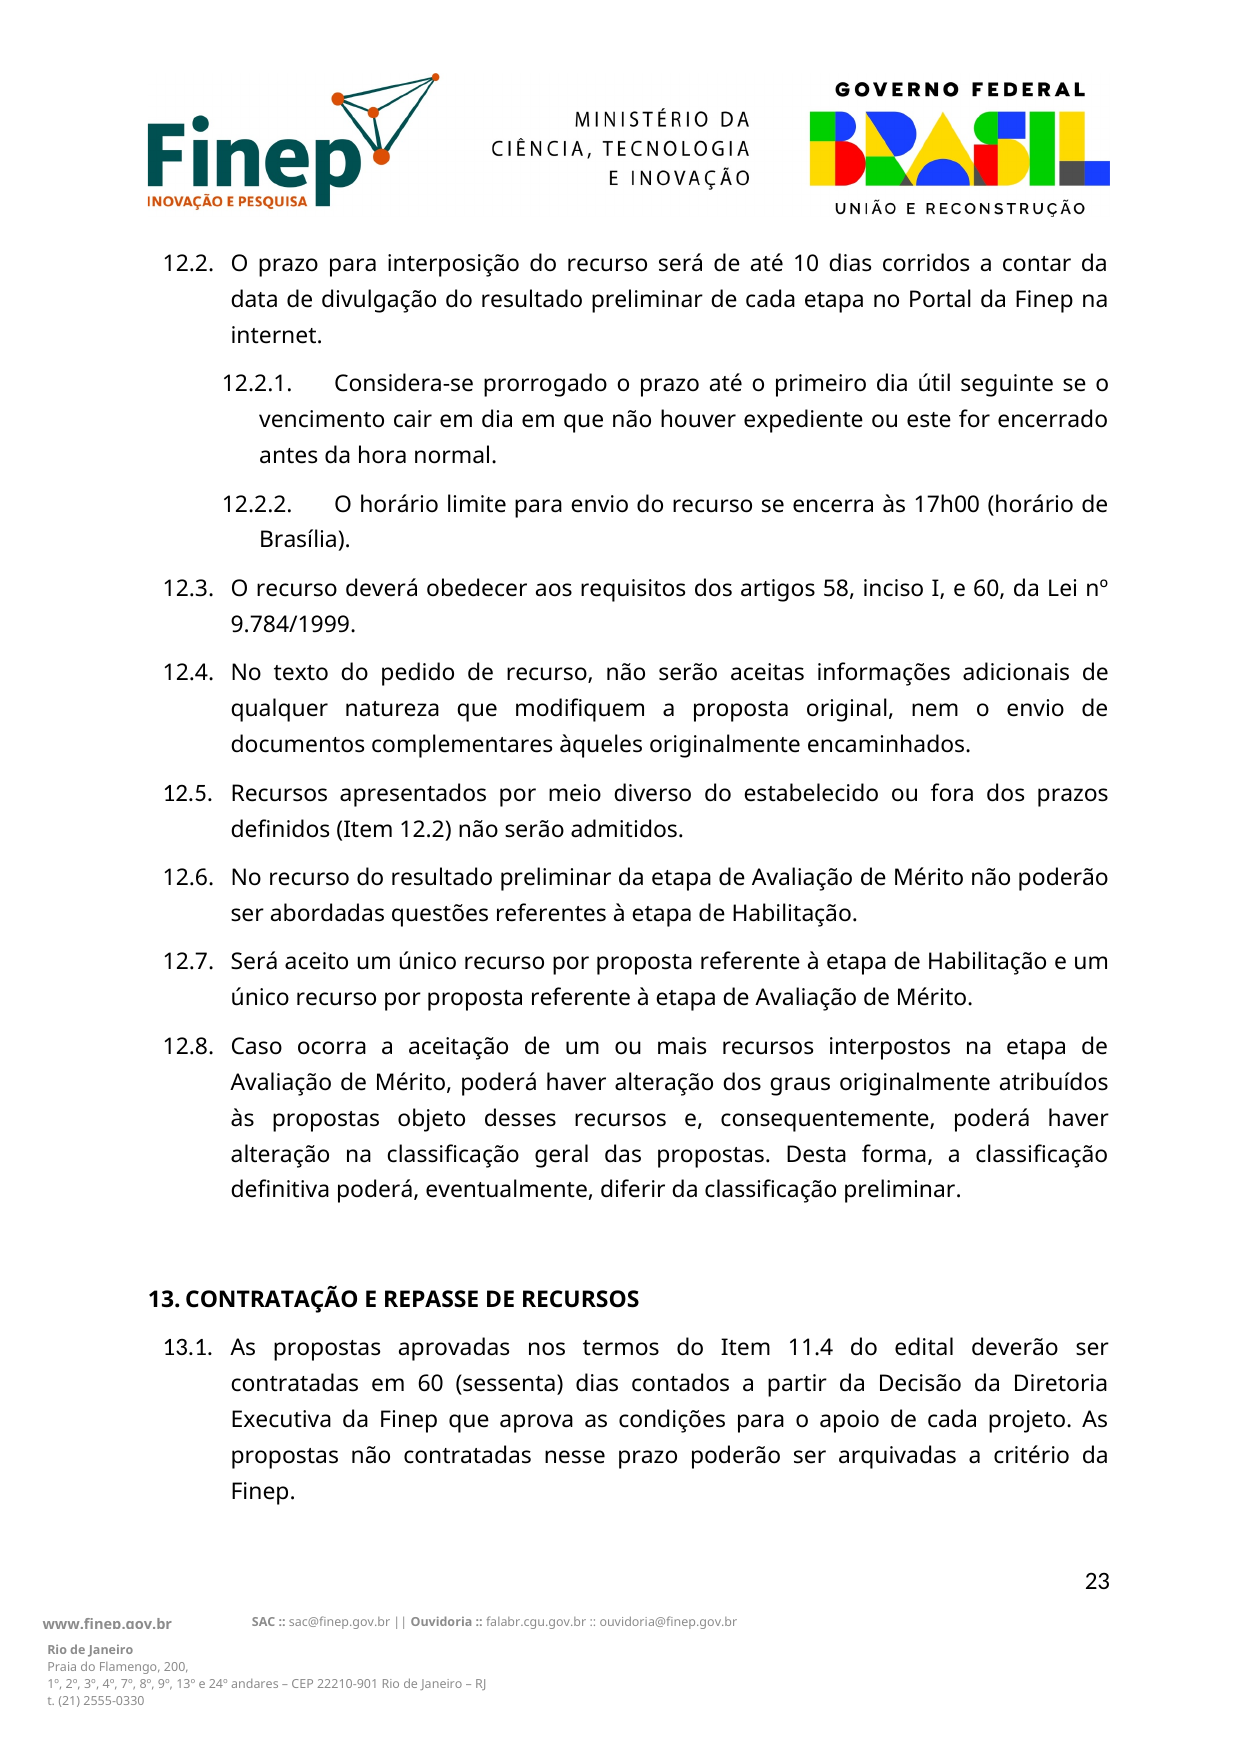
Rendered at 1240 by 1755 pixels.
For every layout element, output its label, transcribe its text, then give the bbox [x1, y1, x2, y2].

list O horário limite para envio do recurso se encerra às 17h00 (horário de Brasília). [222, 487, 1110, 555]
list Considera-se prorrogado o prazo até o primeiro dia útil seguinte se o vencimento cair em dia em que não houver expediente ou este for encerrado antes da hora normal. [222, 367, 1110, 470]
list Caso ocorra a aceitação de um ou mais recursos interpostos na etapa de Avaliação de Mérito, poderá haver alteração dos graus originalmente atribuídos às propostas objeto desses recursos e, consequentemente, poderá haver alteração na classificação geral das propostas. Desta forma, a classificação definitiva poderá, eventualmente, diferir da classificação preliminar. [162, 1030, 1110, 1205]
list Recursos apresentados por meio diverso do estabelecido ou fora dos prazos definidos (Item 12.2) não serão admitidos. [162, 777, 1110, 844]
list CONTRATAÇÃO E REPASSE DE RECURSOS [148, 1283, 1110, 1314]
list O recurso deverá obedecer aos requisitos dos artigos 58, inciso I, e 60, da Lei nº 9.784/1999. [162, 572, 1110, 639]
list O prazo para interposição do recurso será de até 10 dias corridos a contar da data de divulgação do resultado preliminar de cada etapa no Portal da Finep na internet. [162, 247, 1110, 350]
list No texto do pedido de recurso, não serão aceitas informações adicionais de qualquer natureza que modifiquem a proposta original, nem o envio de documentos complementares àqueles originalmente encaminhados. [162, 656, 1110, 759]
list No recurso do resultado preliminar da etapa de Avaliação de Mérito não poderão ser abordadas questões referentes à etapa de Habilitação. [162, 861, 1110, 928]
list Será aceito um único recurso por proposta referente à etapa de Habilitação e um único recurso por proposta referente à etapa de Avaliação de Mérito. [162, 945, 1110, 1012]
list As propostas aprovadas nos termos do Item 11.4 do edital deverão ser contratadas em 60 (sessenta) dias contados a partir da Decisão da Diretoria Executiva da Finep que aprova as condições para o apoio de cada projeto. As propostas não contratadas nesse prazo poderão ser arquivadas a critério da Finep. [162, 1331, 1110, 1506]
